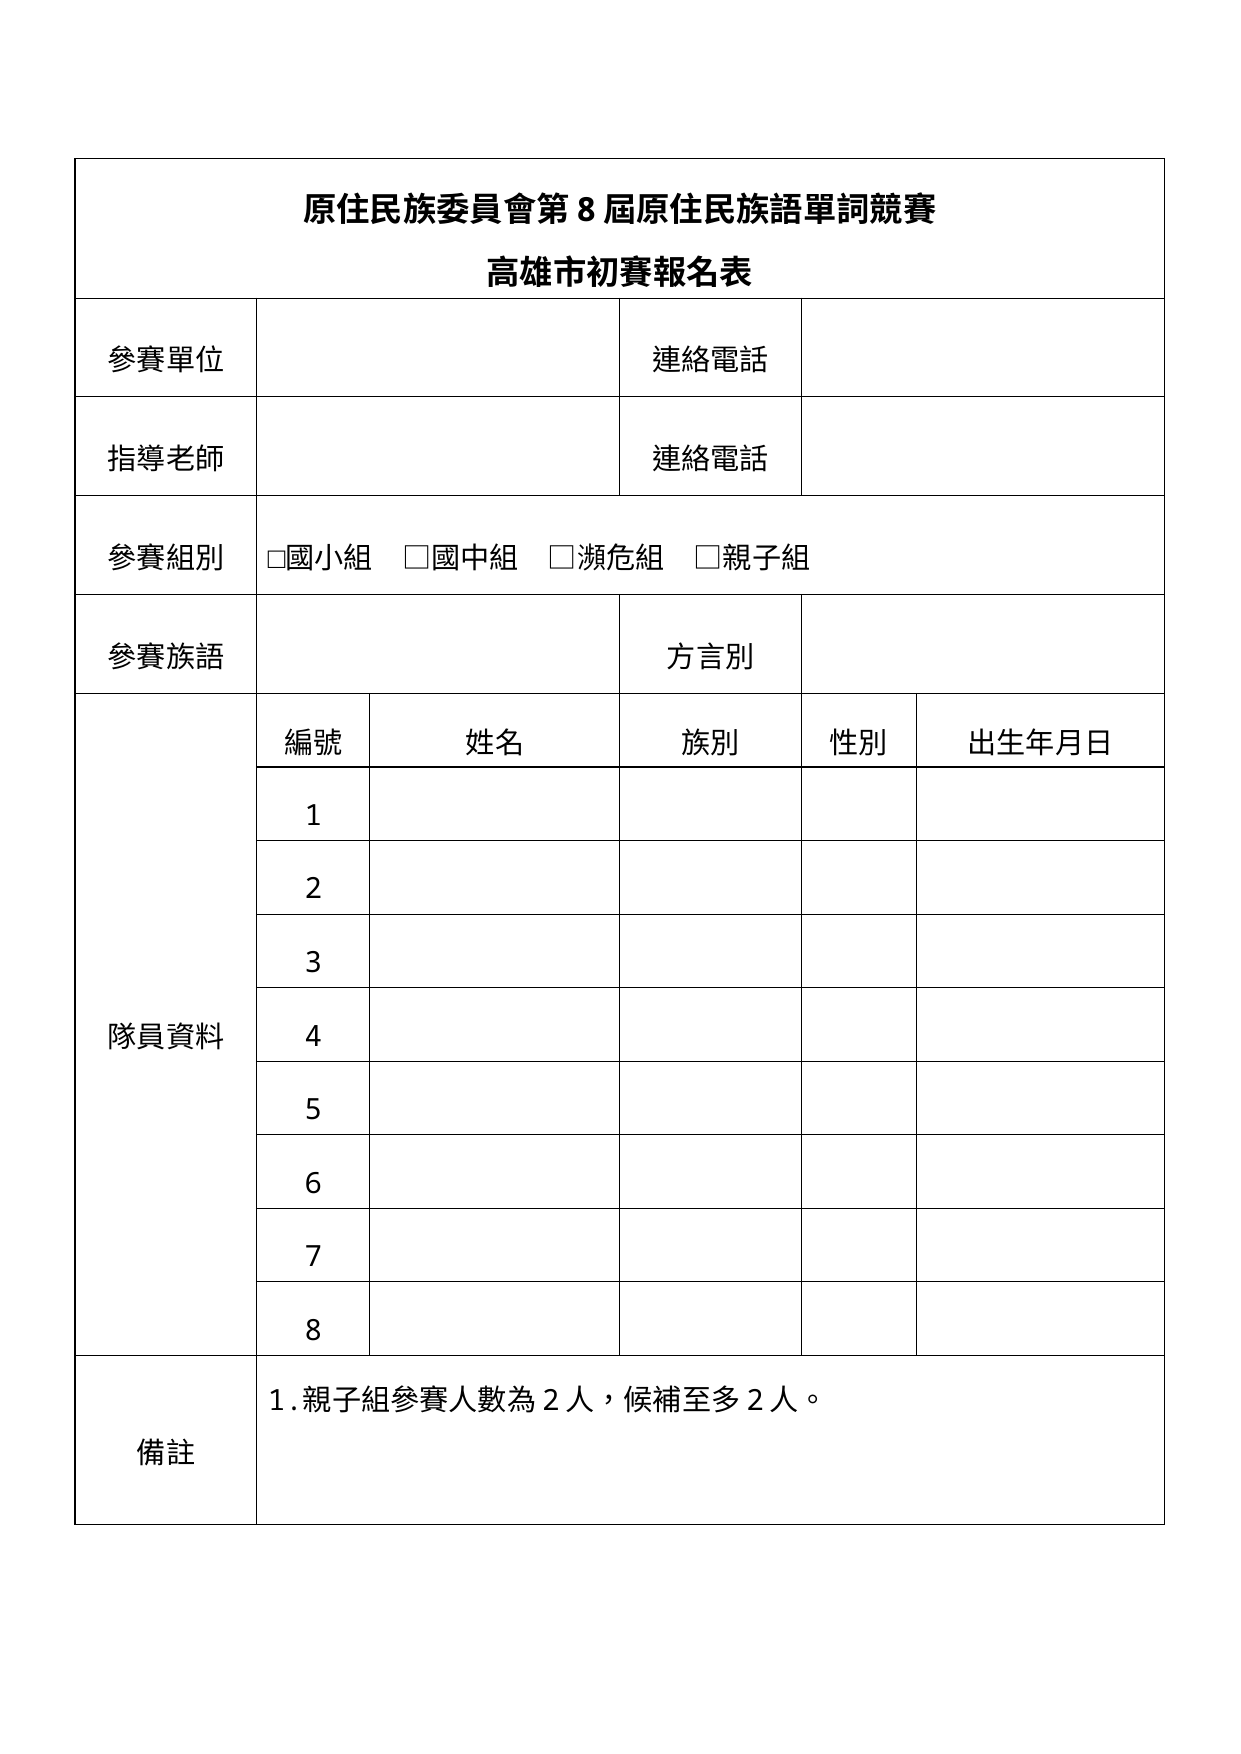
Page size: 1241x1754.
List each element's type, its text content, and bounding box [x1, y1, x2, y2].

table_cell [620, 1209, 801, 1281]
table_cell 指導老師 [76, 397, 256, 495]
table_cell [802, 1062, 916, 1134]
table_cell [802, 397, 1164, 495]
table_cell [802, 988, 916, 1061]
table_cell [257, 299, 619, 396]
table_cell [802, 595, 1164, 693]
table_cell [917, 768, 1164, 840]
table_cell [917, 1062, 1164, 1134]
table_cell 出生年月日 [917, 694, 1164, 766]
table_cell [802, 841, 916, 913]
table_cell 隊員資料 [76, 694, 256, 1355]
table_cell [370, 1135, 619, 1208]
table_cell 備註 [76, 1356, 256, 1524]
table_cell [917, 915, 1164, 987]
table_cell 6 [257, 1135, 369, 1208]
table_cell 7 [257, 1209, 369, 1281]
table_cell [370, 1209, 619, 1281]
table_cell [802, 768, 916, 840]
table_cell 1 [257, 768, 369, 840]
table_cell [802, 915, 916, 987]
table_cell 姓名 [370, 694, 619, 766]
table_cell 連絡電話 [620, 299, 801, 396]
table_cell [620, 841, 801, 913]
table_cell [257, 397, 619, 495]
table_header 原住民族委員會第8屆原住民族語單詞競賽 高雄市初賽報名表 [76, 159, 1164, 297]
table_cell [620, 1062, 801, 1134]
table_cell [917, 841, 1164, 913]
table_cell 5 [257, 1062, 369, 1134]
table_cell [802, 1282, 916, 1355]
table_cell 方言別 [620, 595, 801, 693]
table_cell [370, 988, 619, 1061]
table_cell 3 [257, 915, 369, 987]
table_cell [620, 988, 801, 1061]
table_cell 8 [257, 1282, 369, 1355]
table_cell [370, 1062, 619, 1134]
table_cell [370, 768, 619, 840]
table_cell [370, 1282, 619, 1355]
table_cell 2 [257, 841, 369, 913]
table_cell 參賽單位 [76, 299, 256, 396]
table_cell 編號 [257, 694, 369, 766]
table_cell [257, 595, 619, 693]
table_cell [620, 1135, 801, 1208]
table_cell [917, 1209, 1164, 1281]
table_cell 參賽組別 [76, 496, 256, 594]
table_cell [620, 768, 801, 840]
table_cell [370, 915, 619, 987]
table_cell 性別 [802, 694, 916, 766]
table_cell [917, 1135, 1164, 1208]
table_cell [620, 1282, 801, 1355]
table_cell [917, 988, 1164, 1061]
table_cell [370, 841, 619, 913]
table_cell 族別 [620, 694, 801, 766]
table_cell 參賽族語 [76, 595, 256, 693]
table_cell [802, 299, 1164, 396]
table_cell □國小組 □國中組 □瀕危組 □親子組 [257, 496, 1164, 594]
table_cell [917, 1282, 1164, 1355]
table_cell [620, 915, 801, 987]
table_cell 1.親子組參賽人數為2人，候補至多2人。 [257, 1356, 1164, 1524]
table_cell [802, 1135, 916, 1208]
table_cell 4 [257, 988, 369, 1061]
table_cell [802, 1209, 916, 1281]
table_cell 連絡電話 [620, 397, 801, 495]
